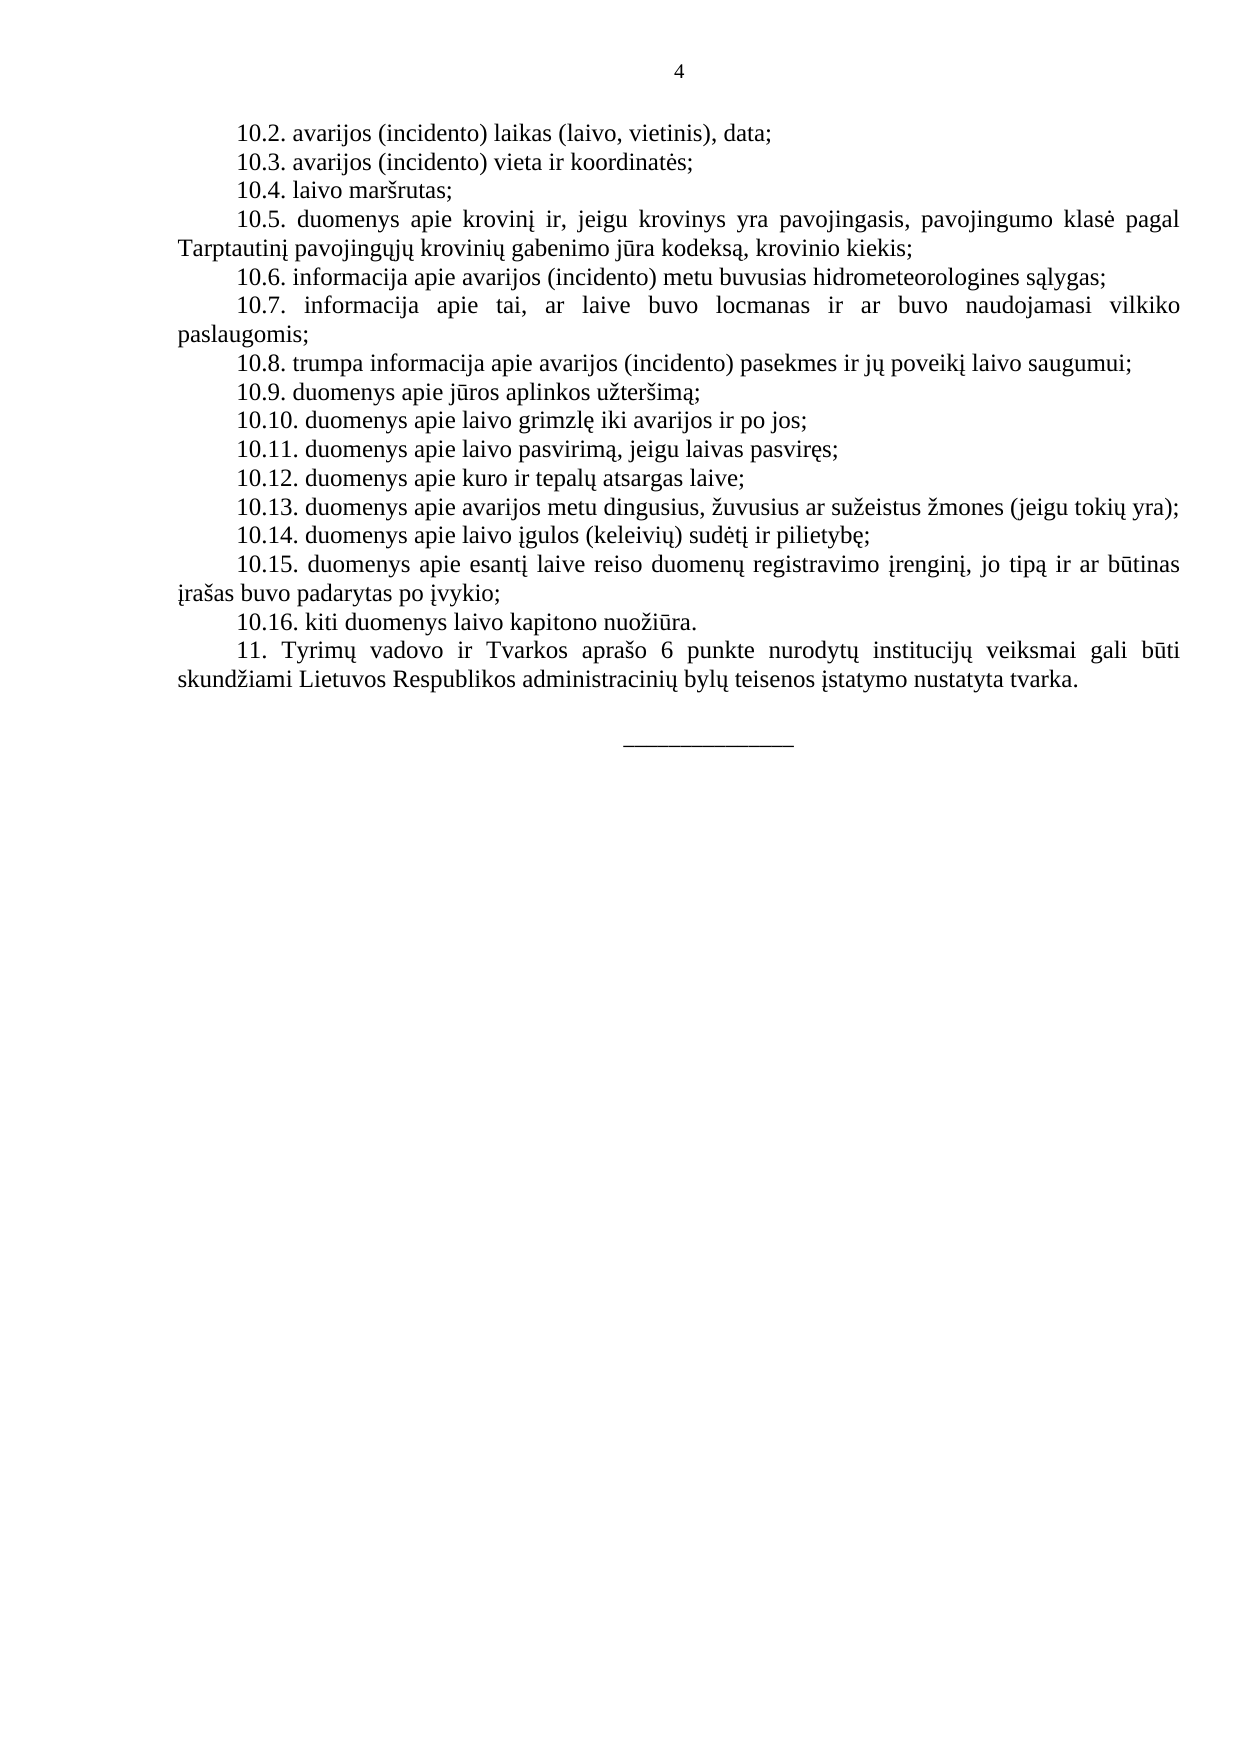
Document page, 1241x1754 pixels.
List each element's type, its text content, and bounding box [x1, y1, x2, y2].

text 10.14. duomenys apie laivo įgulos (keleivių) sudėtį ir pilietybę; [177, 521, 1181, 549]
text 10.12. duomenys apie kuro ir tepalų atsargas laive; [177, 463, 1181, 492]
text 10.7. informacija apie tai, ar laive buvo locmanas ir ar buvo naudojamasi vilkiko paslaugomis; [177, 291, 1181, 348]
text 10.3. avarijos (incidento) vieta ir koordinatės; [177, 147, 1181, 176]
text 10.4. laivo maršrutas; [177, 176, 1181, 204]
text 10.6. informacija apie avarijos (incidento) metu buvusias hidrometeorologines sąlygas; [177, 262, 1181, 291]
text 10.13. duomenys apie avarijos metu dingusius, žuvusius ar sužeistus žmones (jeigu tokių yra); [177, 492, 1181, 521]
text 10.15. duomenys apie esantį laive reiso duomenų registravimo įrenginį, jo tipą ir ar būtinas įrašas buvo padarytas po įvykio; [177, 549, 1181, 607]
text 10.8. trumpa informacija apie avarijos (incidento) pasekmes ir jų poveikį laivo saugumui; [177, 348, 1181, 377]
text 10.11. duomenys apie laivo pasvirimą, jeigu laivas pasviręs; [177, 434, 1181, 463]
text 11. Tyrimų vadovo ir Tvarkos aprašo 6 punkte nurodytų institucijų veiksmai gali būti skundžiami Lietuvos Respublikos administracinių bylų teisenos įstatymo nustatyta tvarka. [177, 636, 1181, 693]
text 10.5. duomenys apie krovinį ir, jeigu krovinys yra pavojingasis, pavojingumo klasė pagal Tarptautinį pavojingųjų krovinių gabenimo jūra kodeksą, krovinio kiekis; [177, 204, 1181, 262]
text 10.16. kiti duomenys laivo kapitono nuožiūra. [177, 607, 1181, 636]
text 10.9. duomenys apie jūros aplinkos užteršimą; [177, 377, 1181, 406]
text 10.10. duomenys apie laivo grimzlę iki avarijos ir po jos; [177, 406, 1181, 434]
text _______________ [177, 722, 1181, 750]
text 10.2. avarijos (incidento) laikas (laivo, vietinis), data; [177, 118, 1181, 147]
